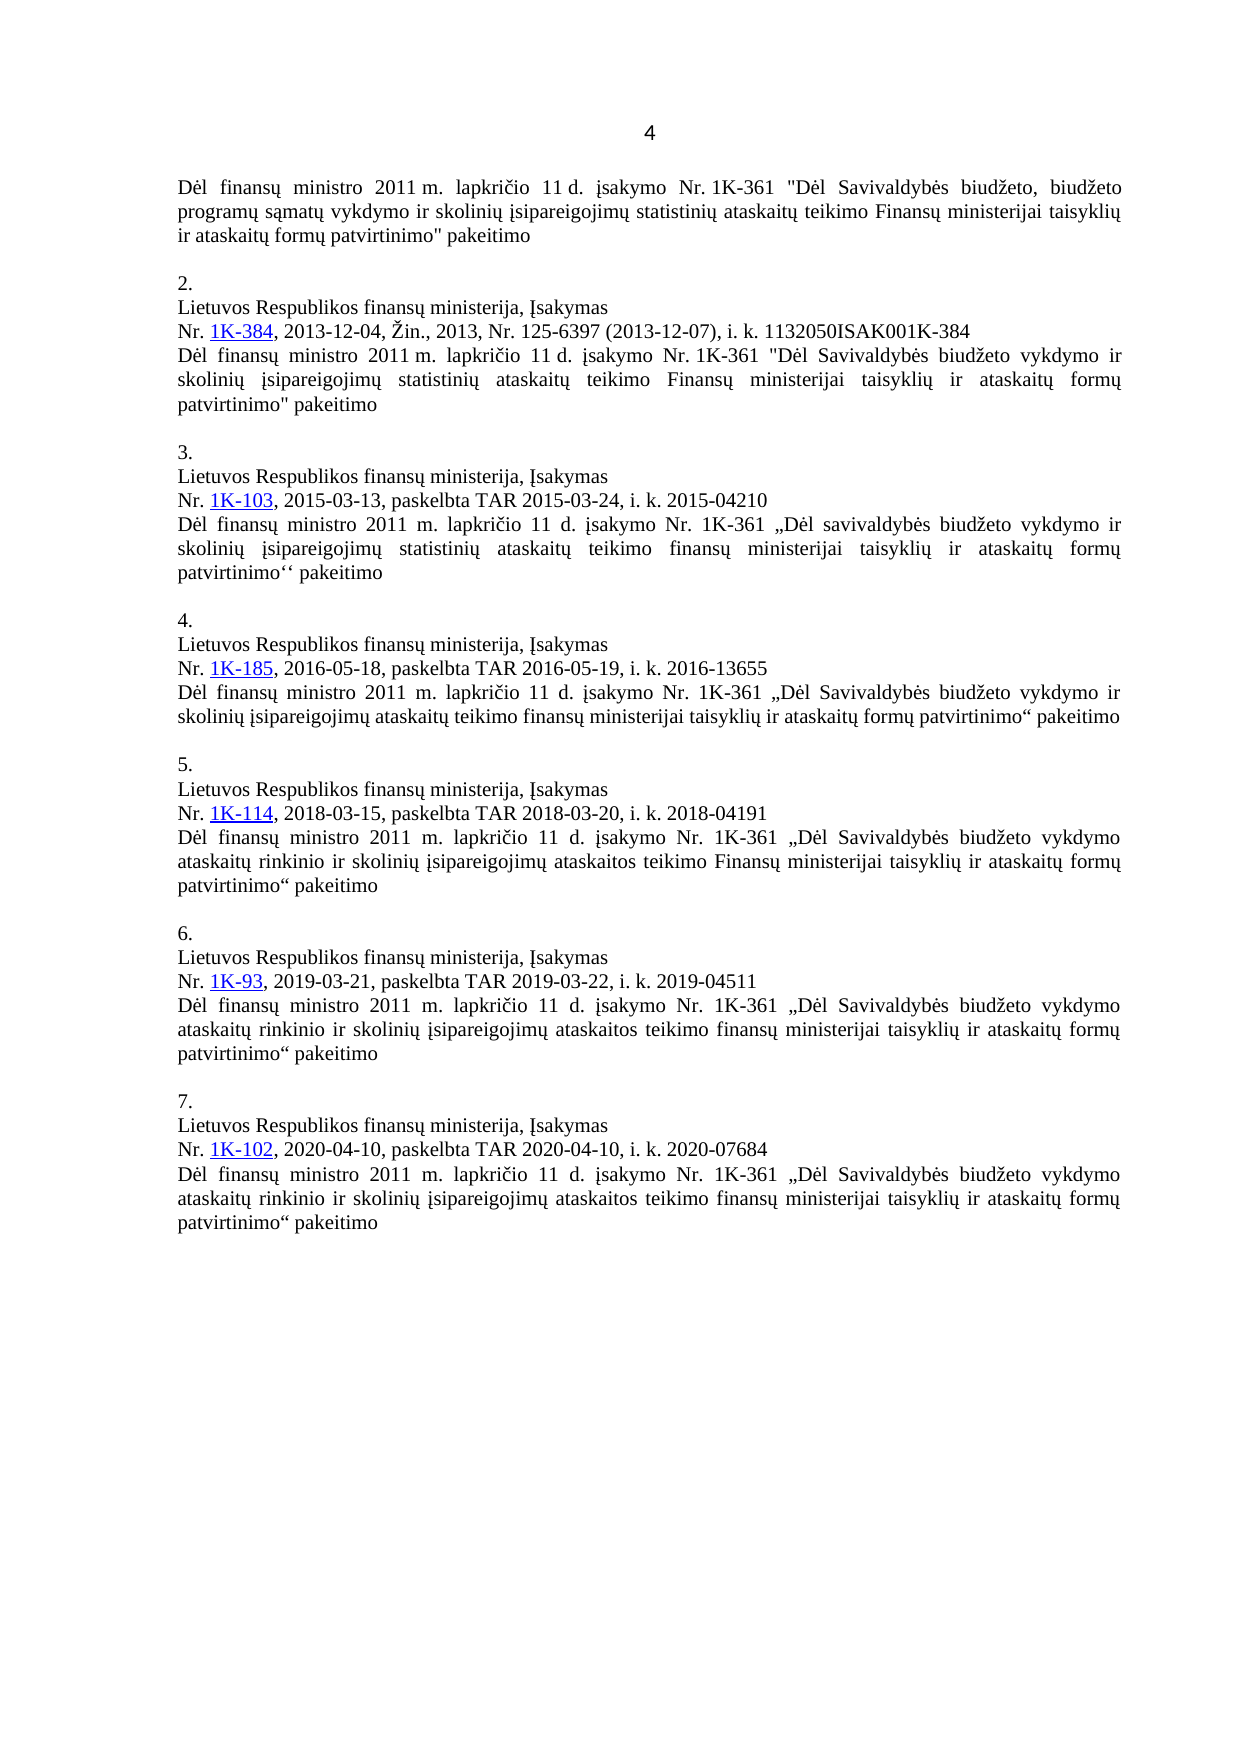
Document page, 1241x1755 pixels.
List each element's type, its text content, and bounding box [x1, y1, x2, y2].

text Lietuvos Respublikos finansų ministerija, Įsakymas [177, 1113, 1122, 1137]
text Lietuvos Respublikos finansų ministerija, Įsakymas [177, 632, 1122, 656]
text Nr. 1K-103, 2015-03-13, paskelbta TAR 2015-03-24, i. k. 2015-04210 [177, 488, 1122, 512]
text Dėl finansų ministro 2011 m. lapkričio 11 d. įsakymo Nr. 1K-361 "Dėl Savivaldybės biudžeto vykdymo ir skolinių įsipareigojimų statistinių ataskaitų teikimo Finansų ministerijai taisyklių ir ataskaitų formų patvirtinimo" pakeitimo [177, 343, 1122, 416]
text 3. [177, 439, 1122, 464]
text Nr. 1K-185, 2016-05-18, paskelbta TAR 2016-05-19, i. k. 2016-13655 [177, 656, 1122, 680]
text 4. [177, 608, 1122, 632]
text Lietuvos Respublikos finansų ministerija, Įsakymas [177, 945, 1122, 969]
text Dėl finansų ministro 2011 m. lapkričio 11 d. įsakymo Nr. 1K-361 „Dėl savivaldybės biudžeto vykdymo ir skolinių įsipareigojimų statistinių ataskaitų teikimo finansų ministerijai taisyklių ir ataskaitų formų patvirtinimo‘‘ pakeitimo [177, 512, 1122, 584]
text Lietuvos Respublikos finansų ministerija, Įsakymas [177, 776, 1122, 801]
text 6. [177, 921, 1122, 945]
text Dėl finansų ministro 2011 m. lapkričio 11 d. įsakymo Nr. 1K-361 „Dėl Savivaldybės biudžeto vykdymo ataskaitų rinkinio ir skolinių įsipareigojimų ataskaitos teikimo finansų ministerijai taisyklių ir ataskaitų formų patvirtinimo“ pakeitimo [177, 1161, 1122, 1234]
text 5. [177, 752, 1122, 776]
text Dėl finansų ministro 2011 m. lapkričio 11 d. įsakymo Nr. 1K-361 "Dėl Savivaldybės biudžeto, biudžeto programų sąmatų vykdymo ir skolinių įsipareigojimų statistinių ataskaitų teikimo Finansų ministerijai taisyklių ir ataskaitų formų patvirtinimo" pakeitimo [177, 175, 1122, 247]
text Lietuvos Respublikos finansų ministerija, Įsakymas [177, 464, 1122, 488]
text 7. [177, 1089, 1122, 1113]
text Dėl finansų ministro 2011 m. lapkričio 11 d. įsakymo Nr. 1K-361 „Dėl Savivaldybės biudžeto vykdymo ataskaitų rinkinio ir skolinių įsipareigojimų ataskaitos teikimo finansų ministerijai taisyklių ir ataskaitų formų patvirtinimo“ pakeitimo [177, 993, 1122, 1065]
text Lietuvos Respublikos finansų ministerija, Įsakymas [177, 295, 1122, 319]
text Dėl finansų ministro 2011 m. lapkričio 11 d. įsakymo Nr. 1K-361 „Dėl Savivaldybės biudžeto vykdymo ataskaitų rinkinio ir skolinių įsipareigojimų ataskaitos teikimo Finansų ministerijai taisyklių ir ataskaitų formų patvirtinimo“ pakeitimo [177, 824, 1122, 897]
text Nr. 1K-384, 2013-12-04, Žin., 2013, Nr. 125-6397 (2013-12-07), i. k. 1132050ISAK001K-384 [177, 319, 1122, 343]
text Nr. 1K-102, 2020-04-10, paskelbta TAR 2020-04-10, i. k. 2020-07684 [177, 1137, 1122, 1161]
text Nr. 1K-93, 2019-03-21, paskelbta TAR 2019-03-22, i. k. 2019-04511 [177, 969, 1122, 993]
text Nr. 1K-114, 2018-03-15, paskelbta TAR 2018-03-20, i. k. 2018-04191 [177, 801, 1122, 824]
text 2. [177, 271, 1122, 295]
text Dėl finansų ministro 2011 m. lapkričio 11 d. įsakymo Nr. 1K-361 „Dėl Savivaldybės biudžeto vykdymo ir skolinių įsipareigojimų ataskaitų teikimo finansų ministerijai taisyklių ir ataskaitų formų patvirtinimo“ pakeitimo [177, 680, 1122, 728]
